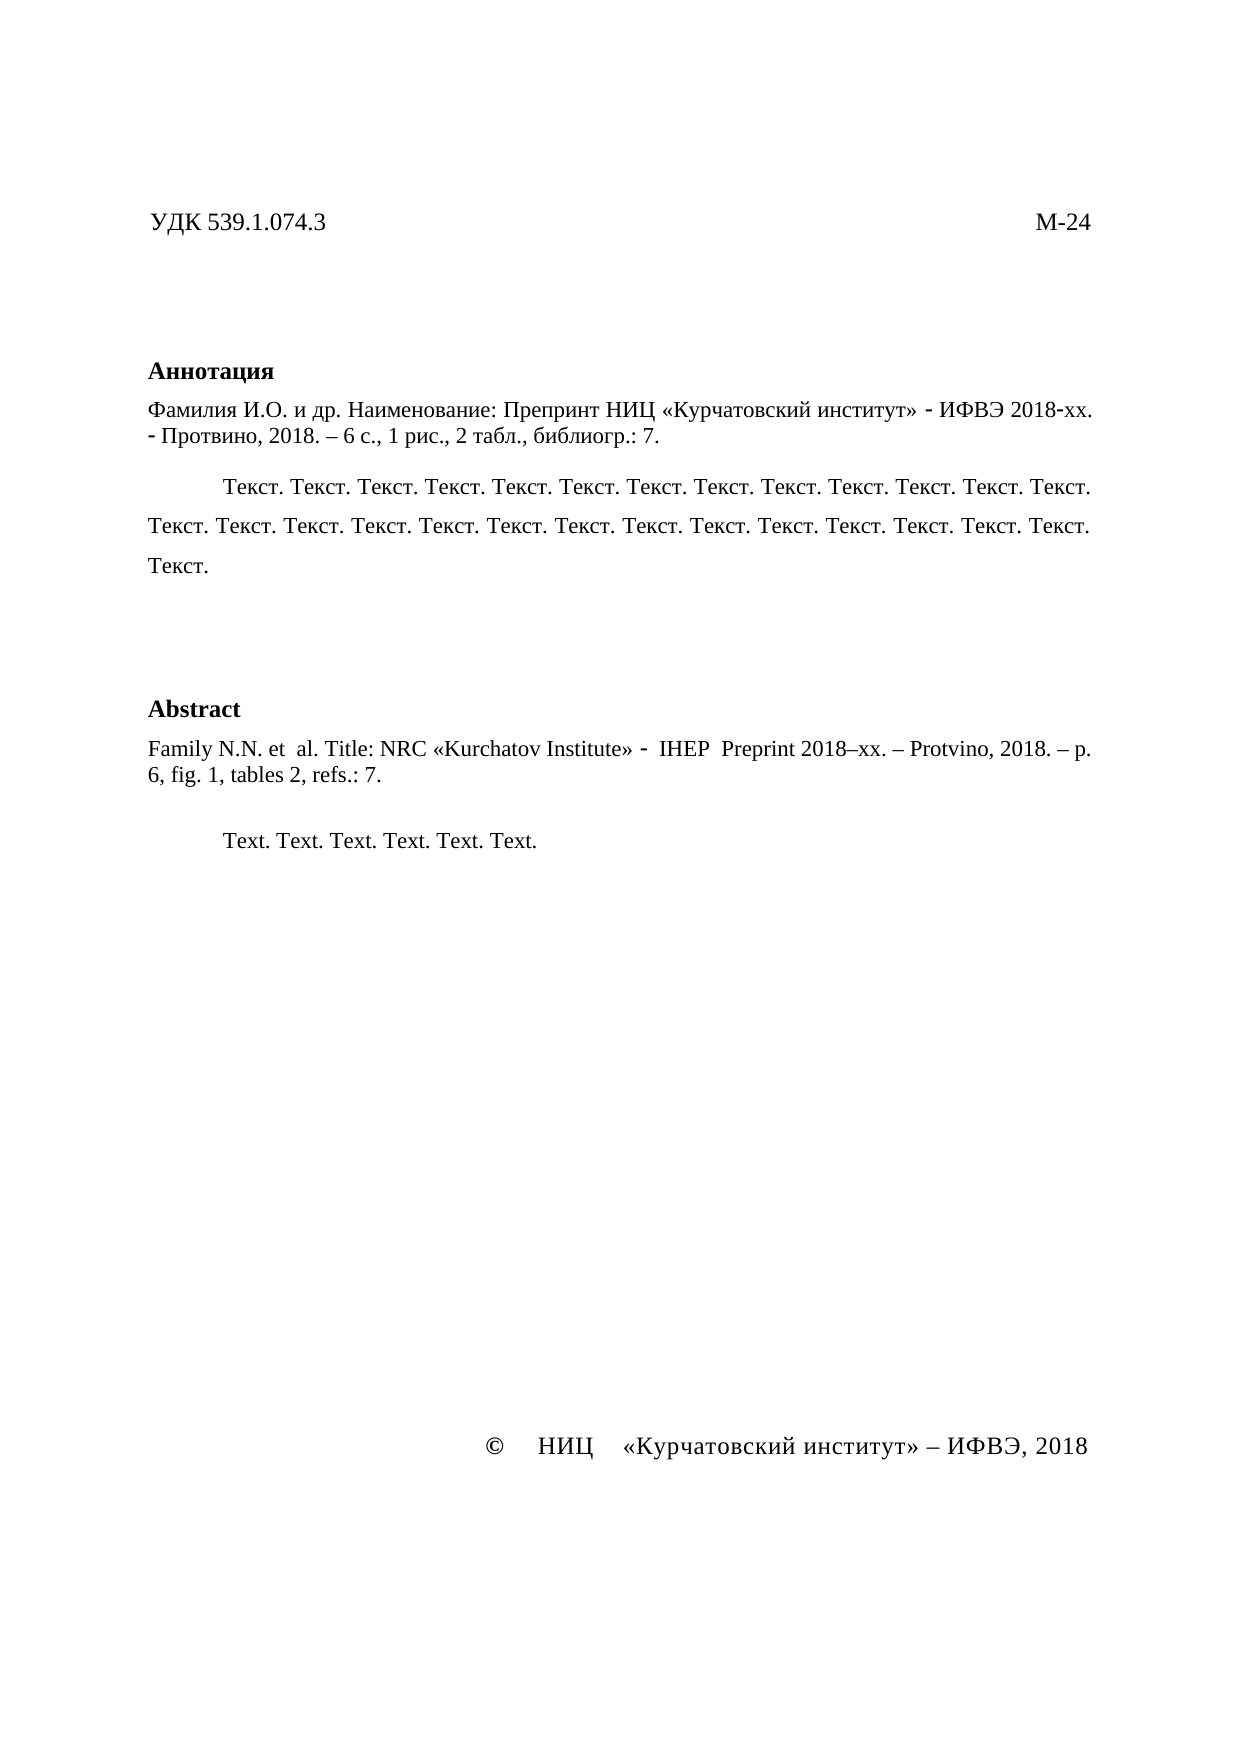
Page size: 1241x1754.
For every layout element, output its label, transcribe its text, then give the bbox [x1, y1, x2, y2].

text © НИЦ «Курчатовский институт» – ИФВЭ, 2018 [148, 1431, 1092, 1460]
text Текст. Текст. Текст. Текст. Текст. Текст. Текст. Текст. Текст. Текст. Текст. Текст. Текст. Текст. Текст. Текст. Текст. Текст. Текст. Текст. Текст. Текст. Текст. Текст. Текст. Текст. Текст. Текст. [148, 473, 1092, 578]
text Аннотация [148, 356, 1092, 384]
text Family N.N. et al. Title: NRC «Kurchatov Institute» IHEP Preprint 2018–xx. – Protvino, 2018. – p. 6, fig. 1, tables 2, refs.: 7. [148, 734, 1092, 787]
text УДК 539.1.074.3 М-24 [148, 207, 1092, 236]
text Text. Text. Text. Text. Text. Text. [148, 827, 1092, 853]
text Abstract [148, 694, 1092, 723]
text Фамилия И.О. и др. Наименование: Препринт НИЦ «Курчатовский институт»  ИФВЭ 2018xx.  Протвино, 2018. – 6 с., 1 рис., 2 табл., библиогр.: 7. [148, 396, 1092, 449]
